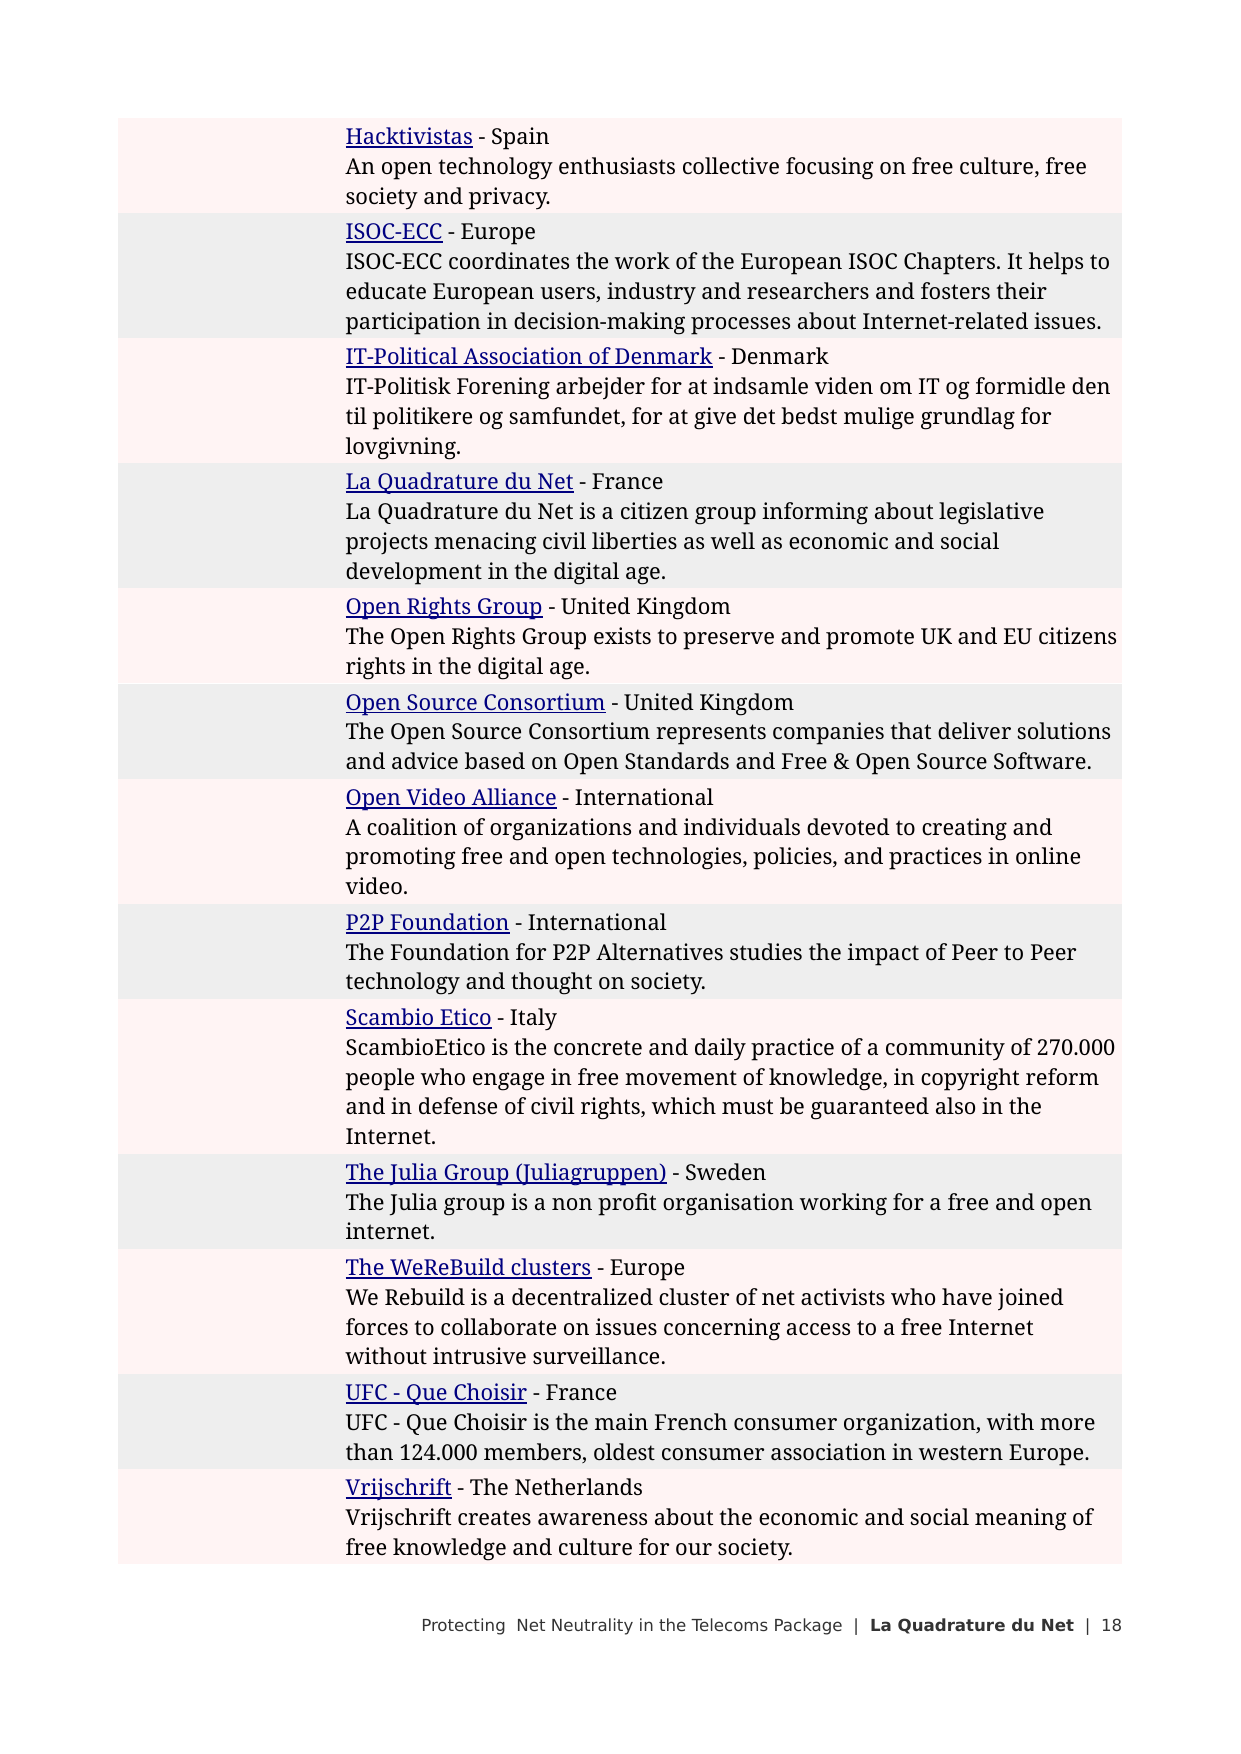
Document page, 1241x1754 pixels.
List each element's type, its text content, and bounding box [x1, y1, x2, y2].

table_cell Vrijschrift - The Netherlands Vrijschrift creates awareness about the economic and social meaning of free knowledge and culture for our society. [343, 1469, 1122, 1564]
table_cell ISOC-ECC - Europe ISOC-ECC coordinates the work of the European ISOC Chapters. It helps to educate European users, industry and researchers and fosters their participation in decision-making processes about Internet-related issues. [343, 213, 1122, 338]
table_cell Hacktivistas - Spain An open technology enthusiasts collective focusing on free culture, free society and privacy. [343, 118, 1122, 213]
table_cell Open Source Consortium - United Kingdom The Open Source Consortium represents companies that deliver solutions and advice based on Open Standards and Free & Open Source Software. [343, 684, 1122, 779]
table_cell [118, 118, 342, 213]
table_cell Scambio Etico - Italy ScambioEtico is the concrete and daily practice of a community of 270.000 people who engage in free movement of knowledge, in copyright reform and in defense of civil rights, which must be guaranteed also in the Internet. [343, 999, 1122, 1154]
table_cell La Quadrature du Net - France La Quadrature du Net is a citizen group informing about legislative projects menacing civil liberties as well as economic and social development in the digital age. [343, 463, 1122, 588]
table_cell [118, 213, 342, 338]
table_cell [118, 463, 342, 588]
table_cell [118, 1374, 342, 1469]
table_cell [118, 779, 342, 904]
table_cell UFC - Que Choisir - France UFC - Que Choisir is the main French consumer organization, with more than 124.000 members, oldest consumer association in western Europe. [343, 1374, 1122, 1469]
table_cell [118, 1469, 342, 1564]
table_cell [118, 999, 342, 1154]
table_cell [118, 588, 342, 683]
table_cell [118, 1154, 342, 1249]
table_cell [118, 338, 342, 463]
table_cell The WeReBuild clusters - Europe We Rebuild is a decentralized cluster of net activists who have joined forces to collaborate on issues concerning access to a free Internet without intrusive surveillance. [343, 1249, 1122, 1374]
table_cell Open Rights Group - United Kingdom The Open Rights Group exists to preserve and promote UK and EU citizens rights in the digital age. [343, 588, 1122, 683]
table_cell The Julia Group (Juliagruppen) - Sweden The Julia group is a non profit organisation working for a free and open internet. [343, 1154, 1122, 1249]
table_cell [118, 904, 342, 999]
table_cell P2P Foundation - International The Foundation for P2P Alternatives studies the impact of Peer to Peer technology and thought on society. [343, 904, 1122, 999]
table_cell [118, 684, 342, 779]
table_cell Open Video Alliance - International A coalition of organizations and individuals devoted to creating and promoting free and open technologies, policies, and practices in online video. [343, 779, 1122, 904]
table_cell IT-Political Association of Denmark - Denmark IT-Politisk Forening arbejder for at indsamle viden om IT og formidle den til politikere og samfundet, for at give det bedst mulige grundlag for lovgivning. [343, 338, 1122, 463]
table_cell [118, 1249, 342, 1374]
